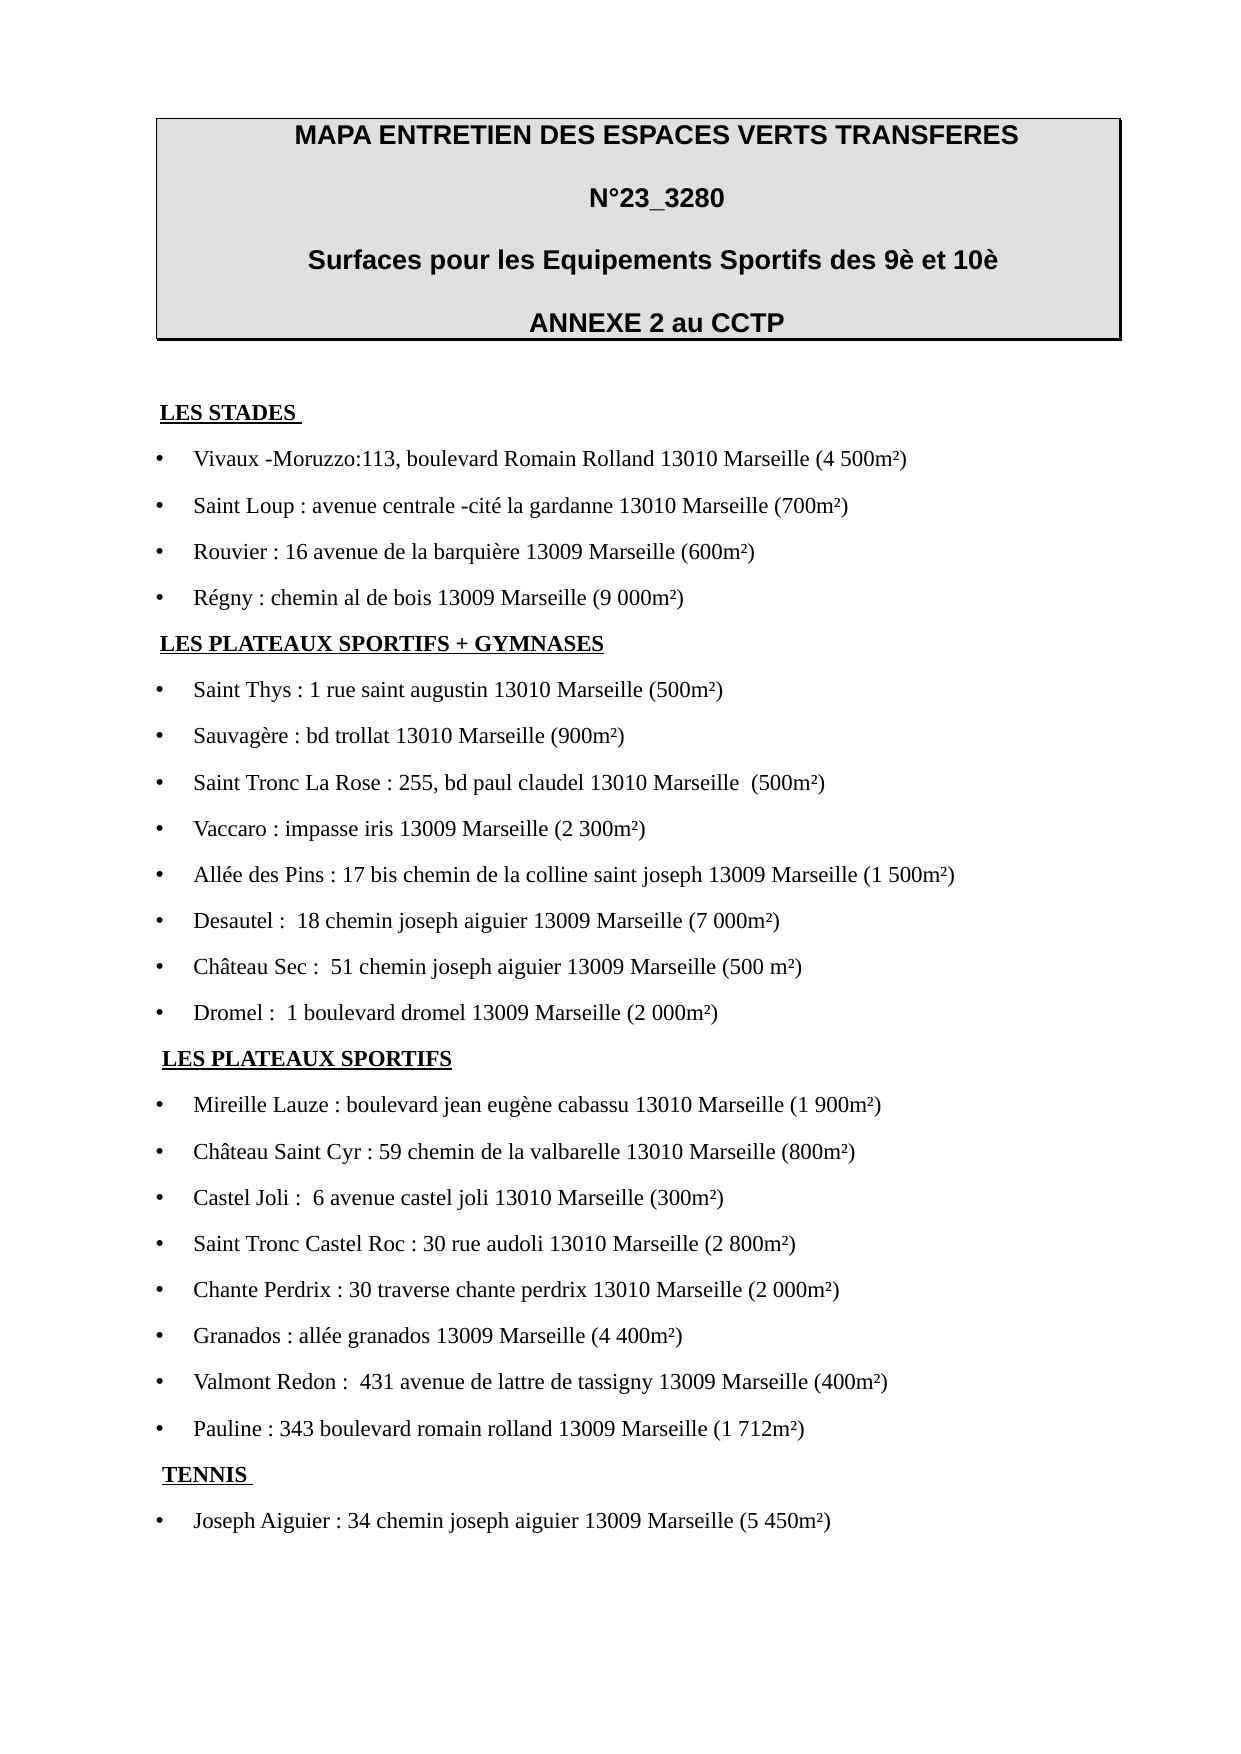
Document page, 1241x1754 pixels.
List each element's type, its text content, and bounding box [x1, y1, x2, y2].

list Desautel : 18 chemin joseph aiguier 13009 Marseille (7 000m²) [156, 907, 1122, 933]
list Château Saint Cyr : 59 chemin de la valbarelle 13010 Marseille (800m²) [156, 1138, 1122, 1164]
list Allée des Pins : 17 bis chemin de la colline saint joseph 13009 Marseille (1 500m²) [156, 861, 1122, 887]
list Vivaux -Moruzzo:113, boulevard Romain Rolland 13010 Marseille (4 500m²) [156, 446, 1122, 472]
list Granados : allée granados 13009 Marseille (4 400m²) [156, 1322, 1122, 1349]
list Mireille Lauze : boulevard jean eugène cabassu 13010 Marseille (1 900m²) [156, 1092, 1122, 1118]
list Saint Tronc La Rose : 255, bd paul claudel 13010 Marseille (500m²) [156, 768, 1122, 795]
list Dromel : 1 boulevard dromel 13009 Marseille (2 000m²) [156, 999, 1122, 1026]
list LES STADES [124, 399, 1122, 426]
list Château Sec : 51 chemin joseph aiguier 13009 Marseille (500 m²) [156, 953, 1122, 979]
list Valmont Redon : 431 avenue de lattre de tassigny 13009 Marseille (400m²) [156, 1368, 1122, 1395]
list Saint Loup : avenue centrale -cité la gardanne 13010 Marseille (700m²) [156, 492, 1122, 518]
list Vaccaro : impasse iris 13009 Marseille (2 300m²) [156, 815, 1122, 841]
list Castel Joli : 6 avenue castel joli 13010 Marseille (300m²) [156, 1184, 1122, 1210]
list LES PLATEAUX SPORTIFS + GYMNASES [124, 630, 1122, 656]
list Saint Thys : 1 rue saint augustin 13010 Marseille (500m²) [156, 676, 1122, 703]
list Pauline : 343 boulevard romain rolland 13009 Marseille (1 712m²) [156, 1414, 1122, 1441]
text TENNIS [118, 1461, 1122, 1487]
list Rouvier : 16 avenue de la barquière 13009 Marseille (600m²) [156, 538, 1122, 564]
list N°23_3280 [157, 181, 1119, 212]
list Joseph Aiguier : 34 chemin joseph aiguier 13009 Marseille (5 450m²) [156, 1507, 1122, 1533]
list Surfaces pour les Equipements Sportifs des 9è et 10è [157, 243, 1119, 274]
list ANNEXE 2 au CCTP [157, 306, 1119, 338]
list Saint Tronc Castel Roc : 30 rue audoli 13010 Marseille (2 800m²) [156, 1230, 1122, 1256]
list MAPA ENTRETIEN DES ESPACES VERTS TRANSFERES [157, 119, 1119, 149]
list Régny : chemin al de bois 13009 Marseille (9 000m²) [156, 584, 1122, 610]
list Chante Perdrix : 30 traverse chante perdrix 13010 Marseille (2 000m²) [156, 1276, 1122, 1302]
text LES PLATEAUX SPORTIFS [118, 1045, 1122, 1072]
list Sauvagère : bd trollat 13010 Marseille (900m²) [156, 722, 1122, 749]
